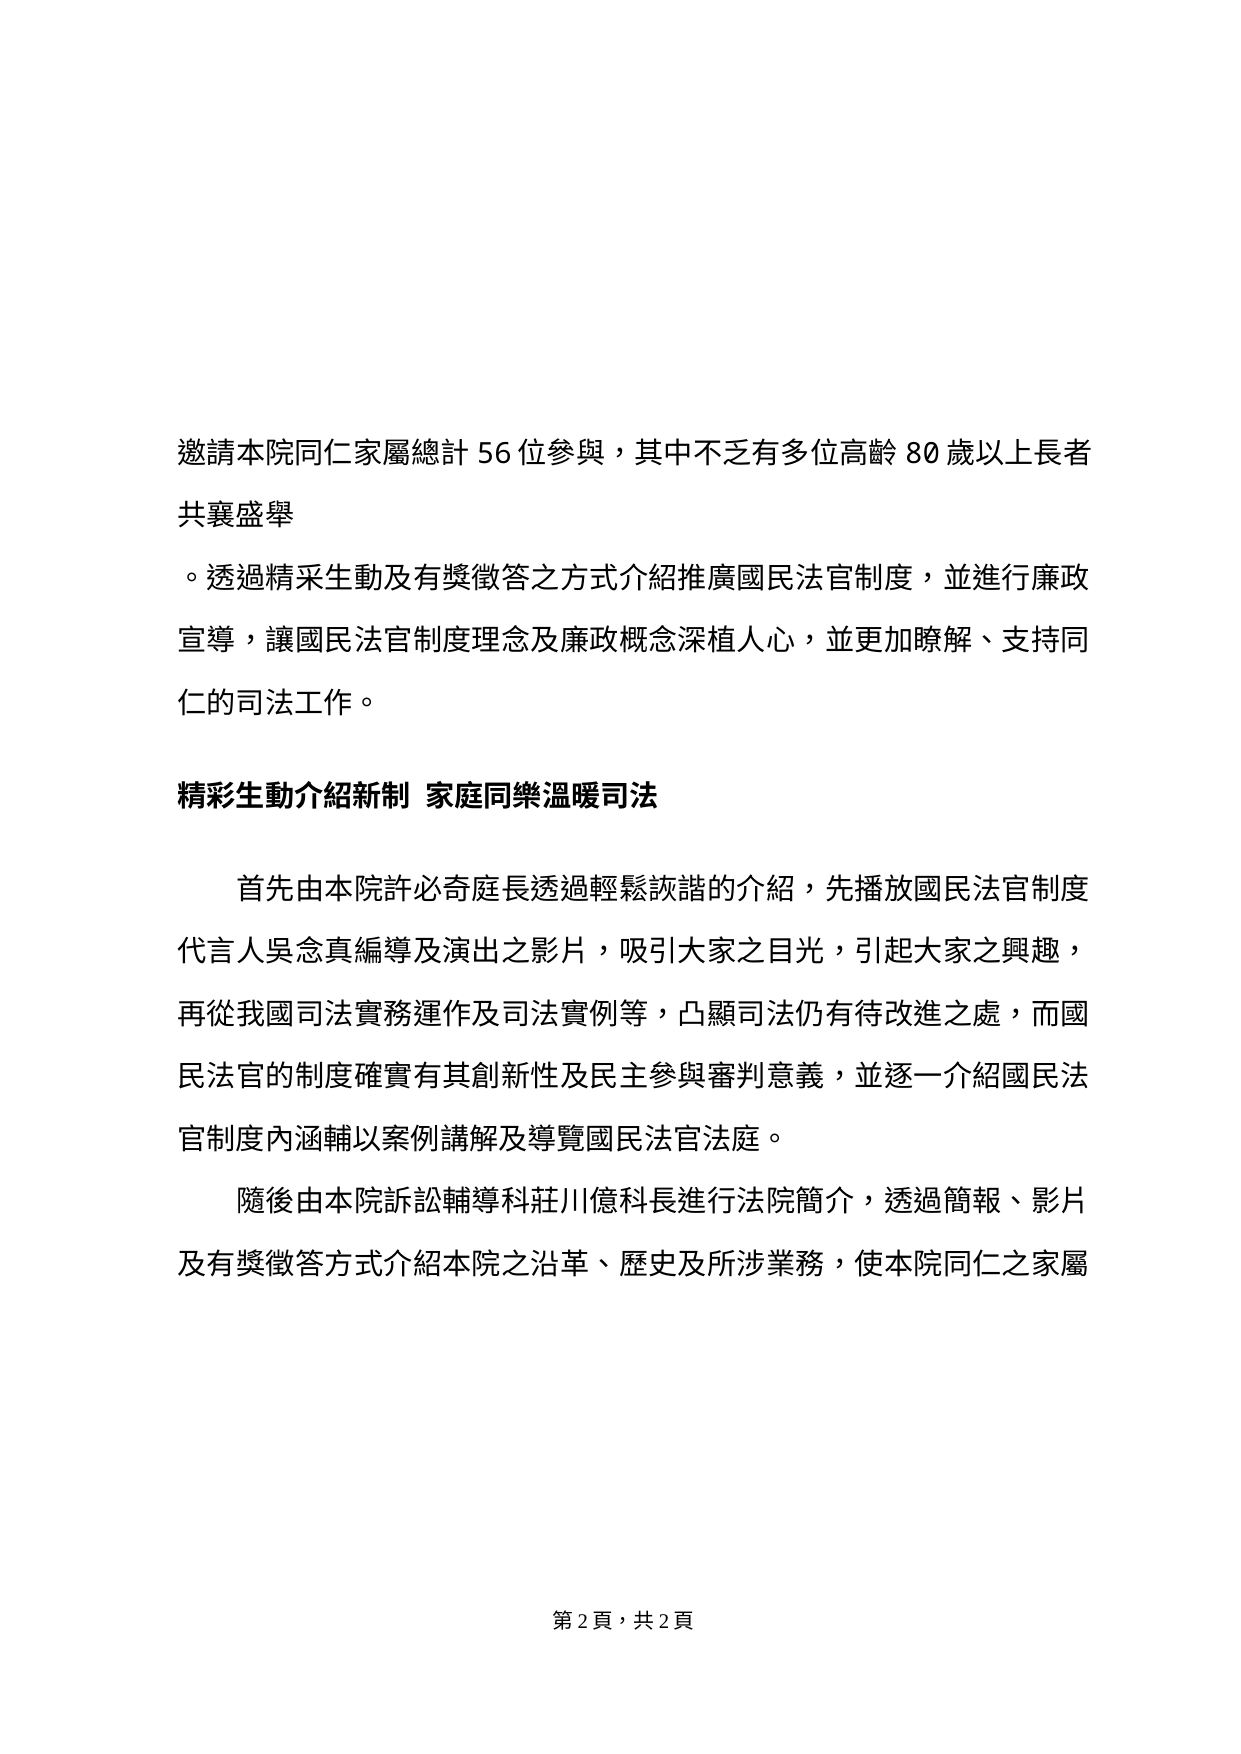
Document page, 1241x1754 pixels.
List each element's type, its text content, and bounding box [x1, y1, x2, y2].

text 。透過精采生動及有獎徵答之方式介紹推廣國民法官制度，並進行廉政宣導，讓國民法官制度理念及廉政概念深植人心，並更加瞭解、支持同仁的司法工作。 [177, 534, 1093, 721]
text 首先由本院許必奇庭長透過輕鬆詼諧的介紹，先播放國民法官制度代言人吳念真編導及演出之影片，吸引大家之目光，引起大家之興趣，再從我國司法實務運作及司法實例等，凸顯司法仍有待改進之處，而國民法官的制度確實有其創新性及民主參與審判意義，並逐一介紹國民法官制度內涵輔以案例講解及導覽國民法官法庭。 [177, 845, 1093, 1157]
text 邀請本院同仁家屬總計56位參與，其中不乏有多位高齡80歲以上長者共襄盛舉 [177, 409, 1093, 534]
text 隨後由本院訴訟輔導科莊川億科長進行法院簡介，透過簡報、影片及有獎徵答方式介紹本院之沿革、歷史及所涉業務，使本院同仁之家屬 [177, 1157, 1093, 1282]
text 精彩生動介紹新制 家庭同樂溫暖司法 [177, 752, 1093, 814]
